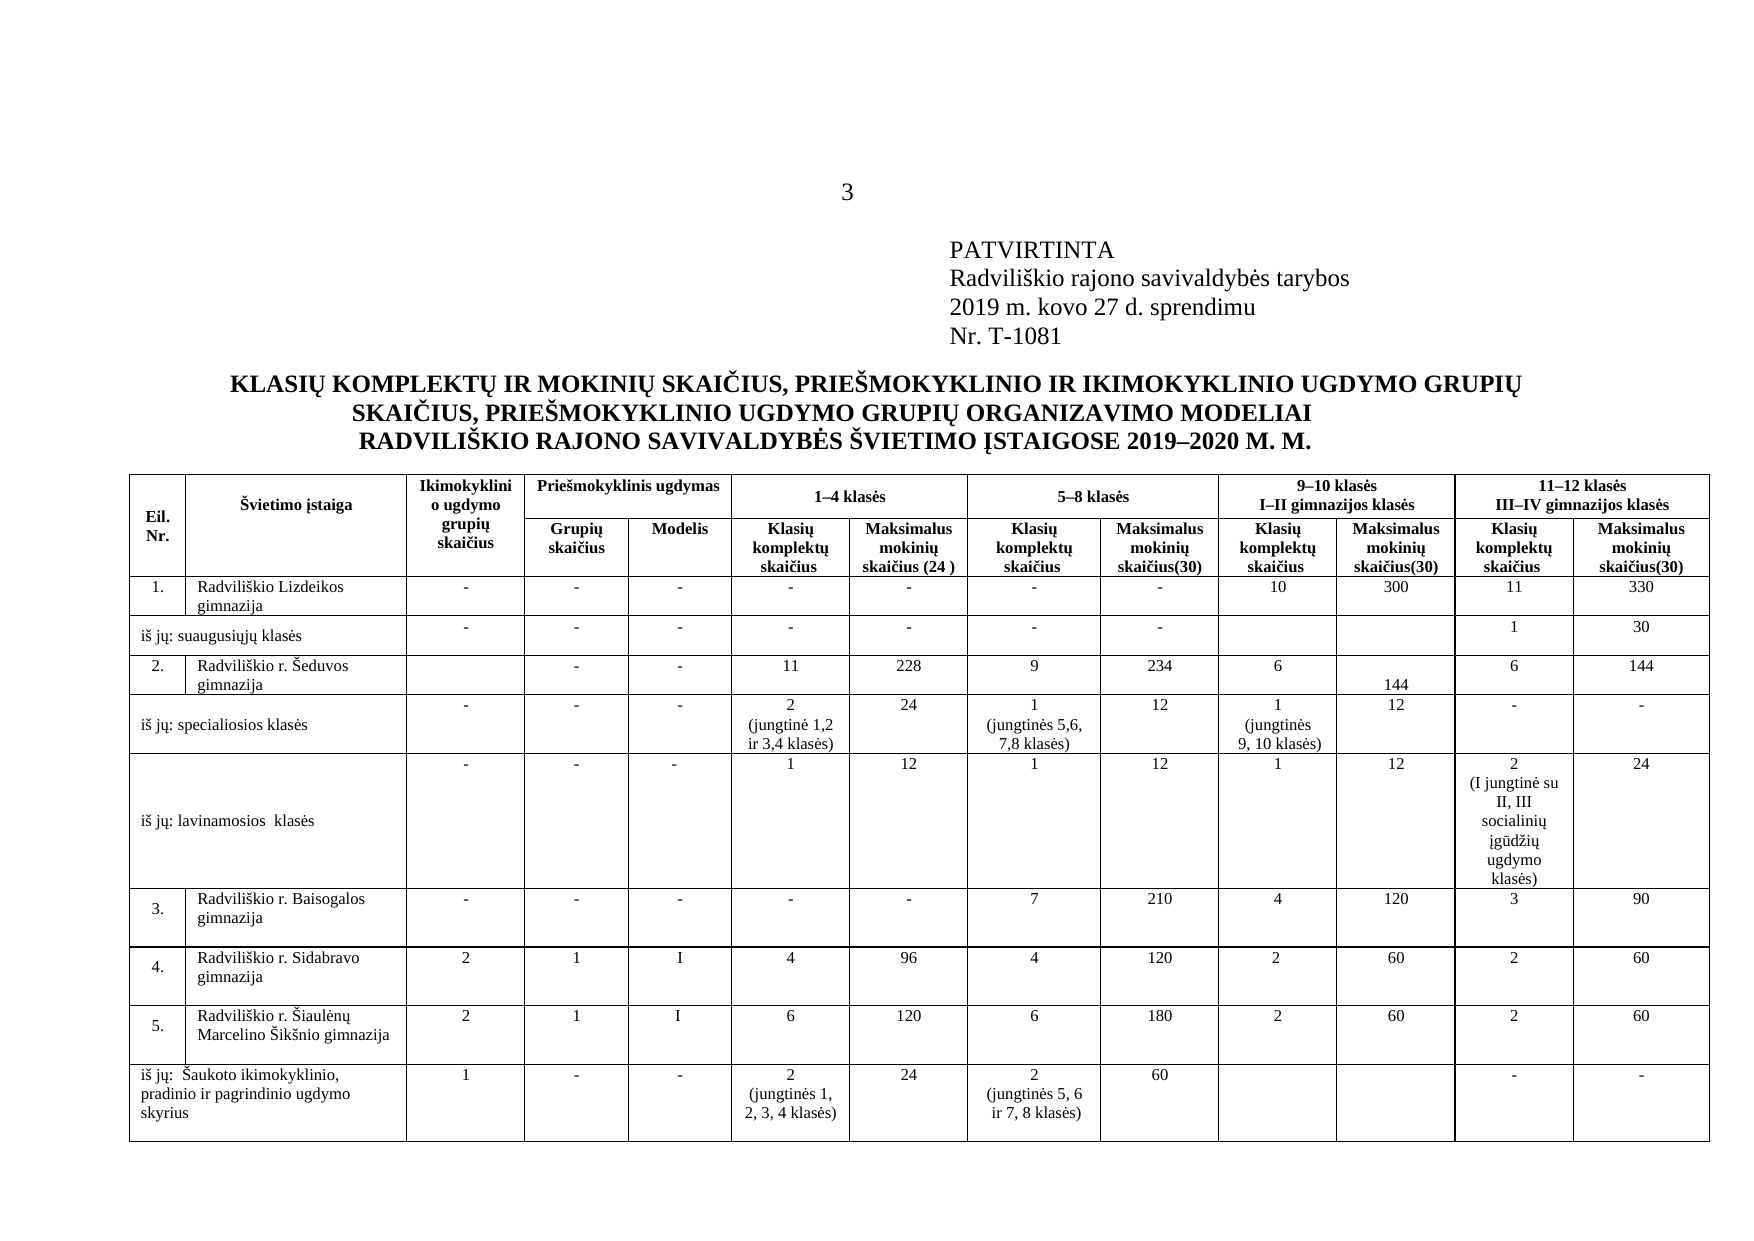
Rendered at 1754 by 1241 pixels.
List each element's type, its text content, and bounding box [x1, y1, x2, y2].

table_cell - [525, 616, 628, 655]
table_cell 228 [850, 656, 967, 694]
table_cell 11 [732, 656, 849, 694]
text 2019 m. kovo 27 d. sprendimu [949, 292, 1577, 321]
table_cell - [732, 577, 849, 615]
text PATVIRTINTA [949, 235, 1577, 263]
table_header 1–4 klasės [732, 475, 967, 517]
table_cell 60 [1337, 1006, 1454, 1063]
table_cell Maksimalus mokinių skaičius (24 ) [850, 519, 967, 576]
table_cell - [629, 754, 731, 888]
table_cell - [629, 577, 731, 615]
table_cell 180 [1101, 1006, 1218, 1063]
table_header Priešmokyklinis ugdymas [525, 475, 731, 517]
table_cell 4. [130, 948, 185, 1005]
table_cell 4 [968, 948, 1100, 1005]
table_cell Radviliškio r. Sidabravo gimnazija [186, 948, 406, 1005]
table_cell 6 [1219, 656, 1336, 694]
table_cell 9 [968, 656, 1100, 694]
table_cell - [850, 889, 967, 946]
table_cell - [629, 889, 731, 946]
table_cell - [629, 616, 731, 655]
table_cell 2 (jungtinės 1, 2, 3, 4 klasės) [732, 1065, 849, 1141]
table_cell 1 [525, 948, 628, 1005]
table_cell - [1456, 695, 1573, 753]
table_cell - [1574, 695, 1709, 753]
table_cell 6 [732, 1006, 849, 1063]
table_cell 2 [1219, 948, 1336, 1005]
table_cell 4 [732, 948, 849, 1005]
table_cell - [732, 889, 849, 946]
table_cell - [968, 616, 1100, 655]
table_cell - [525, 1065, 628, 1141]
table_header Ikimokyklinio ugdymo grupių skaičius [407, 475, 524, 576]
table_cell iš jų: specialiosios klasės [130, 695, 406, 753]
table_cell 1 [1219, 754, 1336, 888]
table_cell 2. [130, 656, 185, 694]
table_cell - [629, 695, 731, 753]
table_cell 12 [850, 754, 967, 888]
table_cell [1219, 1065, 1336, 1141]
table_cell 12 [1337, 754, 1454, 888]
table_cell - [525, 577, 628, 615]
table_cell - [407, 616, 524, 655]
text Nr. T-1081 [949, 321, 1577, 350]
table_cell Klasių komplektų skaičius [968, 519, 1100, 576]
table_cell [1337, 616, 1454, 655]
table_cell I [629, 948, 731, 1005]
table_cell iš jų: lavinamosios klasės [130, 754, 406, 888]
table_cell 60 [1574, 948, 1709, 1005]
table_cell 30 [1574, 616, 1709, 655]
table_cell - [1574, 1065, 1709, 1141]
table_header 5–8 klasės [968, 475, 1218, 517]
table_cell iš jų: suaugusiųjų klasės [130, 616, 406, 655]
table_cell Klasių komplektų skaičius [1219, 519, 1336, 576]
table_cell 2 (jungtinė 1,2 ir 3,4 klasės) [732, 695, 849, 753]
table_cell 1 [407, 1065, 524, 1141]
table_cell 7 [968, 889, 1100, 946]
table_cell - [1101, 616, 1218, 655]
table_cell 330 [1574, 577, 1709, 615]
table_cell 210 [1101, 889, 1218, 946]
table_cell Radviliškio r. Baisogalos gimnazija [186, 889, 406, 946]
table_cell 120 [1337, 889, 1454, 946]
table_cell 5. [130, 1006, 185, 1063]
table_cell - [968, 577, 1100, 615]
table_cell Grupių skaičius [525, 519, 628, 576]
table_cell - [732, 616, 849, 655]
table_cell Klasių komplektų skaičius [732, 519, 849, 576]
table_cell 234 [1101, 656, 1218, 694]
table_cell - [1101, 577, 1218, 615]
table_cell Maksimalus mokinių skaičius(30) [1337, 519, 1454, 576]
table_cell Maksimalus mokinių skaičius(30) [1574, 519, 1709, 576]
table_header 11–12 klasės III–IV gimnazijos klasės [1456, 475, 1709, 517]
table_cell 1 [732, 754, 849, 888]
table_cell - [525, 889, 628, 946]
table_cell 60 [1574, 1006, 1709, 1063]
text Radviliškio rajono savivaldybės tarybos [949, 263, 1577, 292]
table_header 9–10 klasės I–II gimnazijos klasės [1219, 475, 1454, 517]
table_cell 6 [1456, 656, 1573, 694]
text KLASIŲ KOMPLEKTŲ IR MOKINIŲ SKAIČIUS, PRIEŠMOKYKLINIO IR IKIMOKYKLINIO UGDYMO GRUPIŲ SKAIČIUS, PRIEŠMOKYKLINIO UGDYMO GRUPIŲ ORGANIZAVIMO MODELIAI [118, 369, 1552, 426]
table_cell - [629, 1065, 731, 1141]
table_cell - [407, 754, 524, 888]
table_cell Maksimalus mokinių skaičius(30) [1101, 519, 1218, 576]
table_cell - [407, 577, 524, 615]
table_cell 90 [1574, 889, 1709, 946]
table_cell 1. [130, 577, 185, 615]
table_cell 11 [1456, 577, 1573, 615]
table_cell 12 [1101, 695, 1218, 753]
table_cell 60 [1337, 948, 1454, 1005]
table_cell 1 [525, 1006, 628, 1063]
table_cell iš jų: Šaukoto ikimokyklinio, pradinio ir pagrindinio ugdymo skyrius [130, 1065, 406, 1141]
table_cell 2 (I jungtinė su II, III socialinių įgūdžių ugdymo klasės) [1456, 754, 1573, 888]
table_cell Modelis [629, 519, 731, 576]
table_cell 144 [1574, 656, 1709, 694]
table_cell - [407, 889, 524, 946]
table_cell 2 [407, 1006, 524, 1063]
table_cell [1337, 1065, 1454, 1141]
table_cell - [525, 656, 628, 694]
table_cell Radviliškio r. Šeduvos gimnazija [186, 656, 406, 694]
table_cell 1 (jungtinės 9, 10 klasės) [1219, 695, 1336, 753]
table_cell 1 [968, 754, 1100, 888]
table_cell 2 [407, 948, 524, 1005]
table_cell [1219, 616, 1336, 655]
table_header Eil. Nr. [130, 475, 185, 576]
table_cell I [629, 1006, 731, 1063]
table_cell 2 [1456, 948, 1573, 1005]
table_cell - [850, 577, 967, 615]
table_cell 96 [850, 948, 967, 1005]
table_cell 1 [1456, 616, 1573, 655]
table_cell - [1456, 1065, 1573, 1141]
table_cell 24 [1574, 754, 1709, 888]
table_cell 24 [850, 1065, 967, 1141]
table_cell - [525, 754, 628, 888]
table_cell Klasių komplektų skaičius [1456, 519, 1573, 576]
table_cell 1 (jungtinės 5,6, 7,8 klasės) [968, 695, 1100, 753]
table_cell 60 [1101, 1065, 1218, 1141]
table_cell - [629, 656, 731, 694]
table_cell 3 [1456, 889, 1573, 946]
table_cell 6 [968, 1006, 1100, 1063]
table_cell 300 [1337, 577, 1454, 615]
table_cell 10 [1219, 577, 1336, 615]
table_cell 120 [850, 1006, 967, 1063]
table_cell 12 [1337, 695, 1454, 753]
table_cell 120 [1101, 948, 1218, 1005]
table_cell 24 [850, 695, 967, 753]
table_cell 144 [1337, 656, 1454, 694]
table_cell - [525, 695, 628, 753]
table_cell 2 [1219, 1006, 1336, 1063]
table_header Švietimo įstaiga [186, 475, 406, 576]
table_cell 4 [1219, 889, 1336, 946]
table_cell 12 [1101, 754, 1218, 888]
table_cell Radviliškio r. Šiaulėnų Marcelino Šikšnio gimnazija [186, 1006, 406, 1063]
table_cell 2 (jungtinės 5, 6 ir 7, 8 klasės) [968, 1065, 1100, 1141]
table_cell - [850, 616, 967, 655]
table_cell [407, 656, 524, 694]
table_cell 3. [130, 889, 185, 946]
text RADVILIŠKIO RAJONO SAVIVALDYBĖS ŠVIETIMO ĮSTAIGOSE 2019–2020 M. M. [0, 426, 1552, 455]
table_cell 2 [1456, 1006, 1573, 1063]
table_cell Radviliškio Lizdeikos gimnazija [186, 577, 406, 615]
table_cell - [407, 695, 524, 753]
